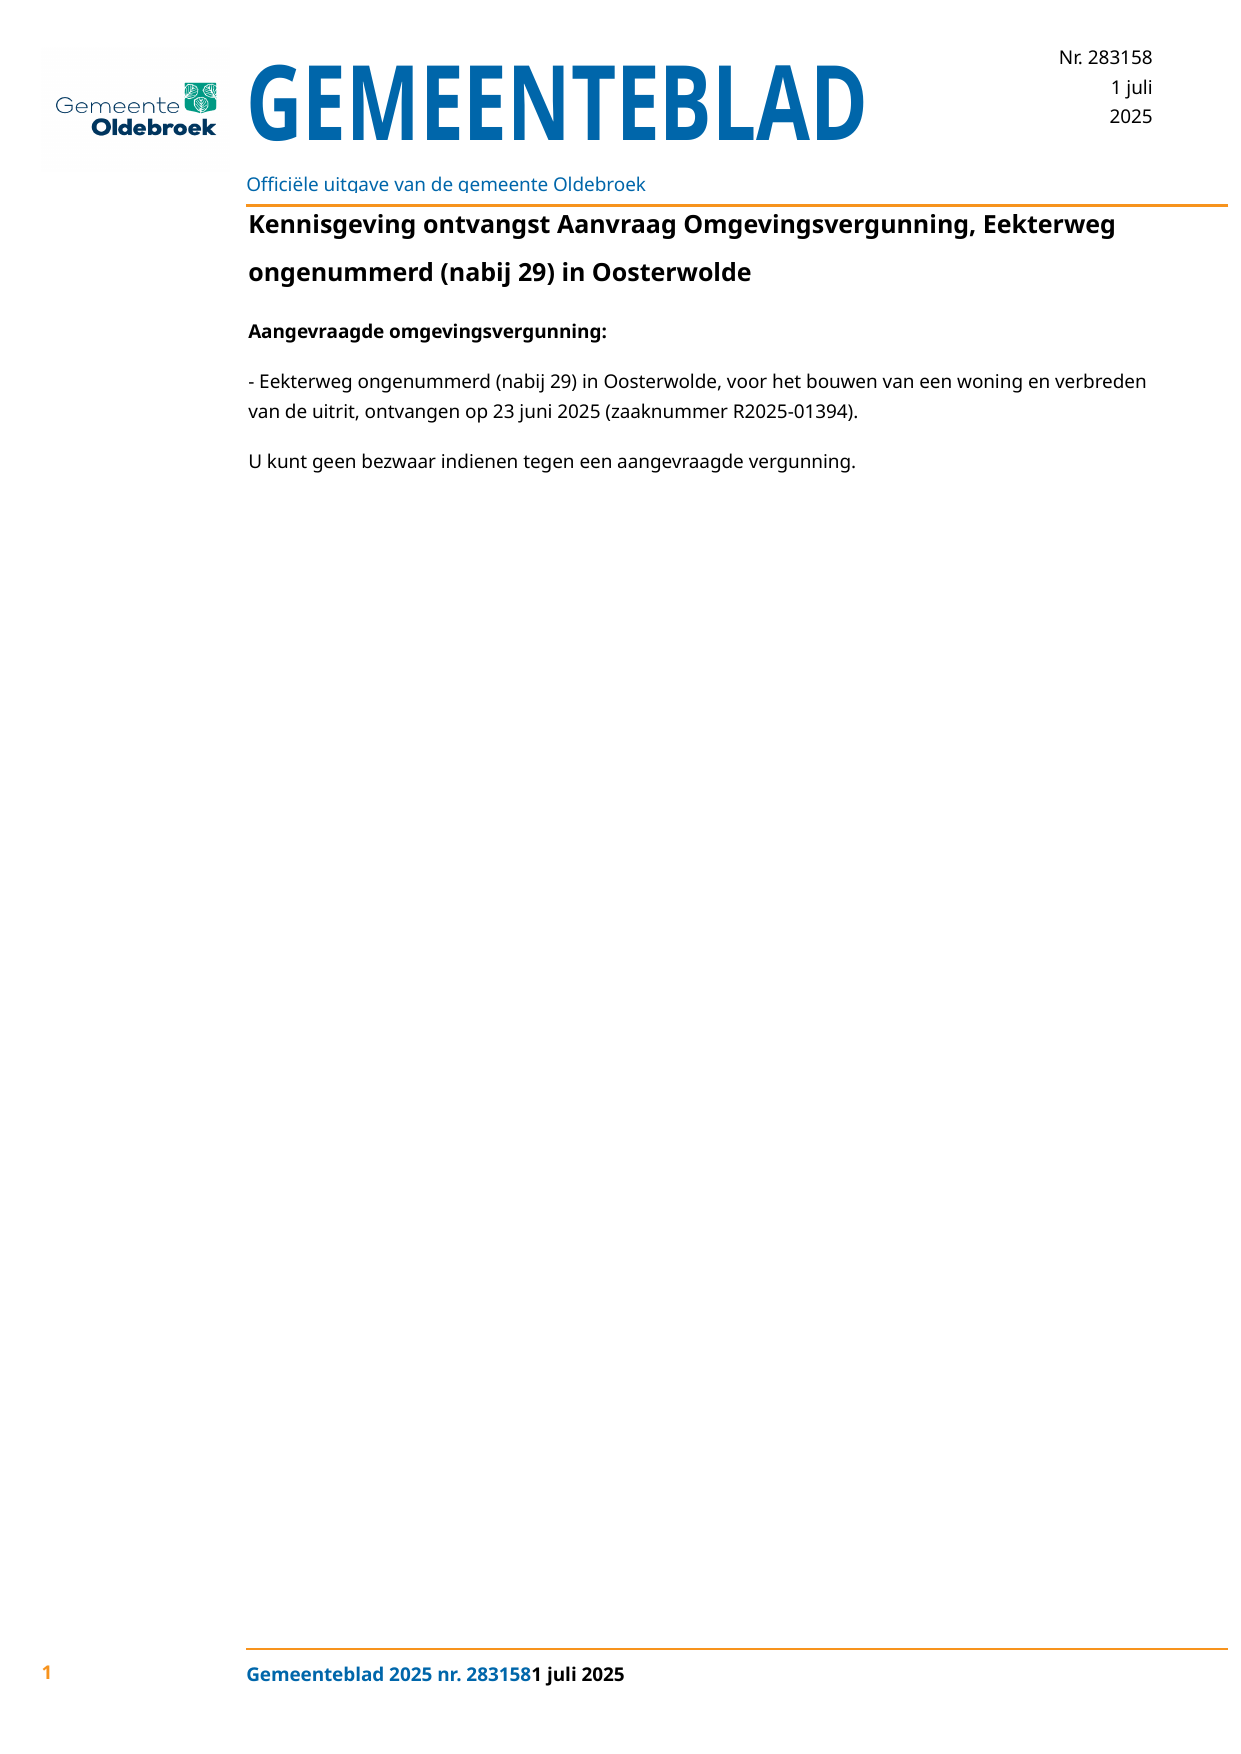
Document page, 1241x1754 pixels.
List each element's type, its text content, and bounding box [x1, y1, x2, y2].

text - Eekterweg ongenummerd (nabij 29) in Oosterwolde, voor het bouwen van een woning en verbreden van de uitrit, ontvangen op 23 juni 2025 (zaaknummer R2025-01394). [248, 368, 1152, 424]
text Kennisgeving ontvangst Aanvraag Omgevingsvergunning, Eekterweg ongenummerd (nabij 29) in Oosterwolde [248, 207, 1152, 288]
text U kunt geen bezwaar indienen tegen een aangevraagde vergunning. [248, 448, 1152, 474]
text Aangevraagde omgevingsvergunning: [248, 318, 1152, 344]
picture [41, 47, 231, 172]
